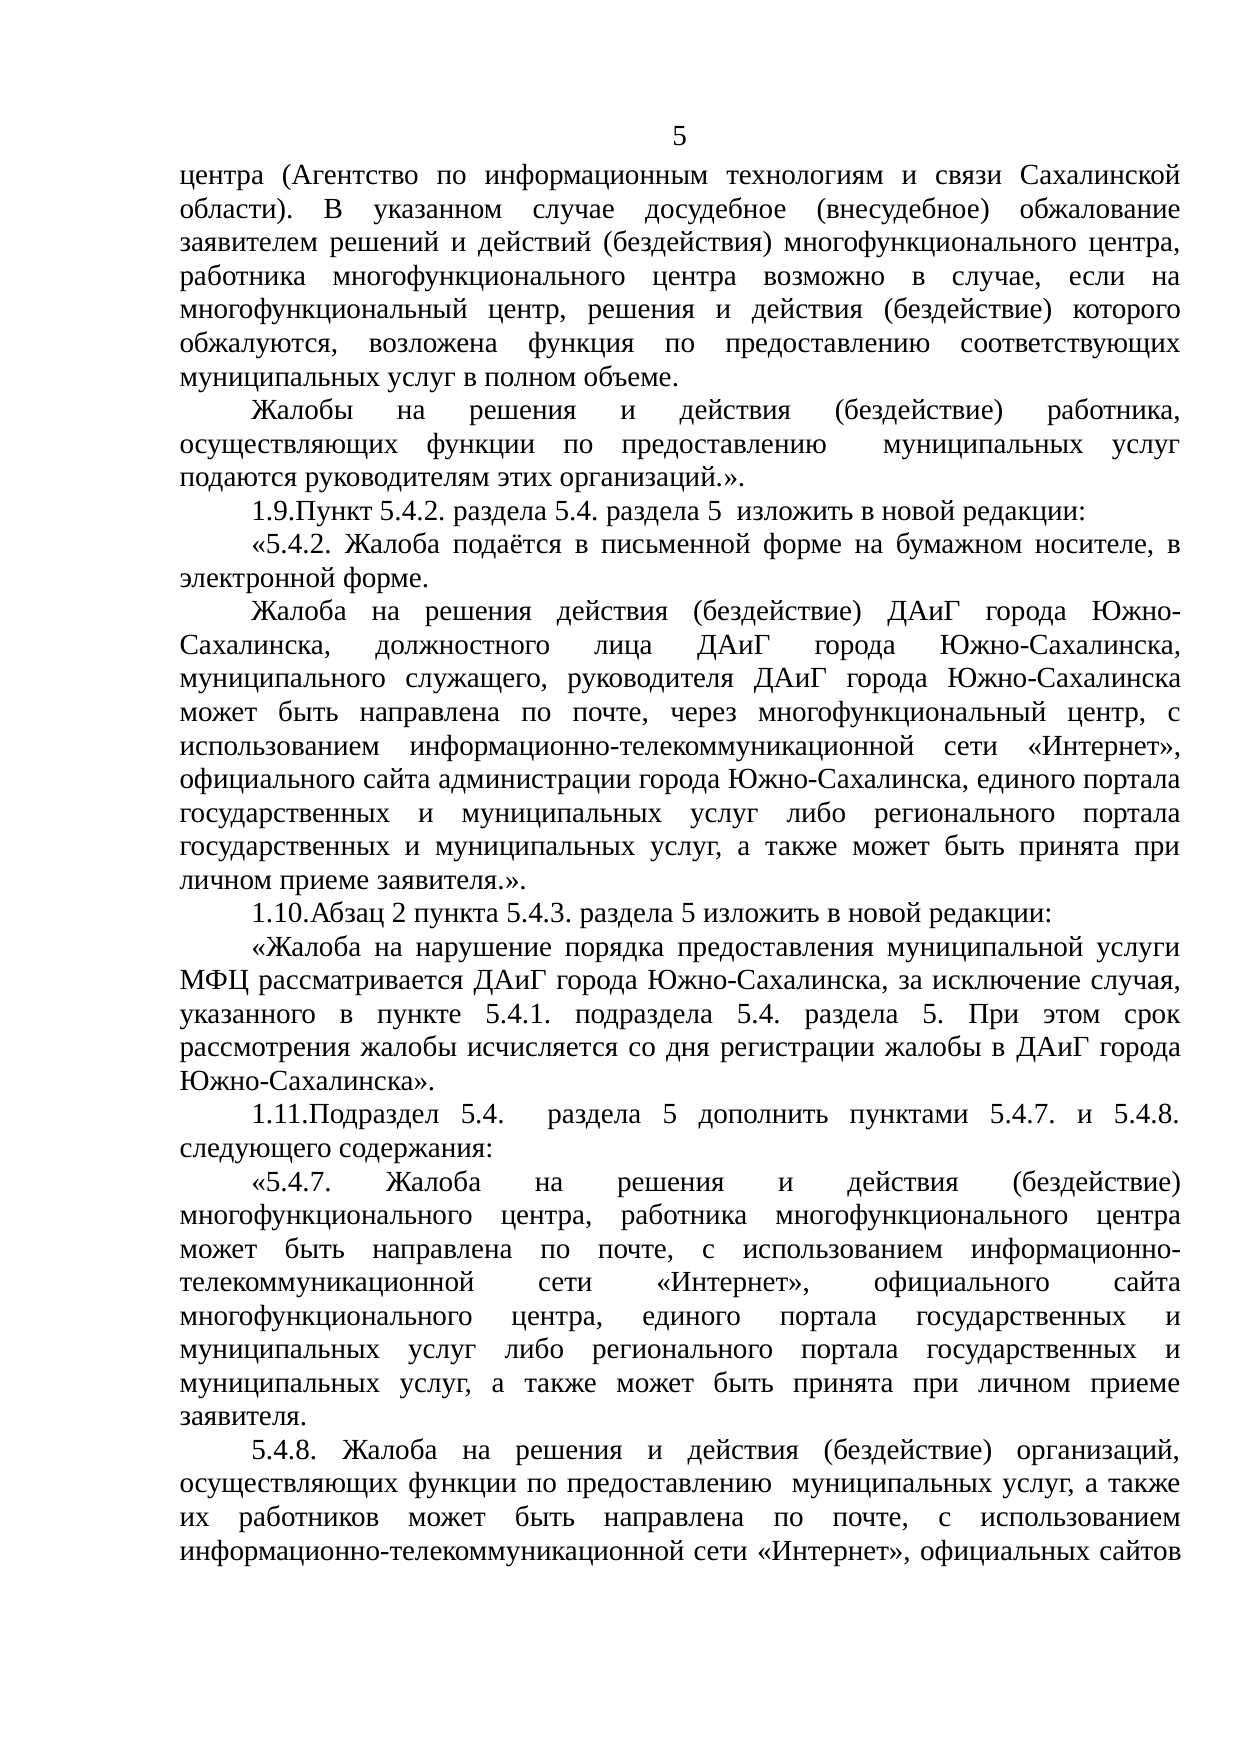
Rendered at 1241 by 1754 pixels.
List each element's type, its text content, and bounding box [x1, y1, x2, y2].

text центра (Агентство по информационным технологиям и связи Сахалинской области). В указанном случае досудебное (внесудебное) обжалование заявителем решений и действий (бездействия) многофункционального центра, работника многофункционального центра возможно в случае, если на многофункциональный центр, решения и действия (бездействие) которого обжалуются, возложена функция по предоставлению соответствующих муниципальных услуг в полном объеме. [179, 158, 1181, 392]
text «5.4.7. Жалоба на решения и действия (бездействие) многофункционального центра, работника многофункционального центра может быть направлена по почте, с использованием информационно-телекоммуникационной сети «Интернет», официального сайта многофункционального центра, единого портала государственных и муниципальных услуг либо регионального портала государственных и муниципальных услуг, а также может быть принята при личном приеме заявителя. [179, 1164, 1181, 1432]
text Жалоба на решения действия (бездействие) ДАиГ города Южно-Сахалинска, должностного лица ДАиГ города Южно-Сахалинска, муниципального служащего, руководителя ДАиГ города Южно-Сахалинска может быть направлена по почте, через многофункциональный центр, с использованием информационно-телекоммуникационной сети «Интернет», официального сайта администрации города Южно-Сахалинска, единого портала государственных и муниципальных услуг либо регионального портала государственных и муниципальных услуг, а также может быть принята при личном приеме заявителя.». [179, 594, 1181, 896]
text 1.11.Подраздел 5.4. раздела 5 дополнить пунктами 5.4.7. и 5.4.8. следующего содержания: [179, 1097, 1181, 1164]
text 5.4.8. Жалоба на решения и действия (бездействие) организаций, осуществляющих функции по предоставлению муниципальных услуг, а также их работников может быть направлена по почте, с использованием информационно-телекоммуникационной сети «Интернет», официальных сайтов [179, 1432, 1181, 1566]
text Жалобы на решения и действия (бездействие) работника, осуществляющих функции по предоставлению муниципальных услуг подаются руководителям этих организаций.». [179, 392, 1181, 493]
text «5.4.2. Жалоба подаётся в письменной форме на бумажном носителе, в электронной форме. [179, 527, 1181, 594]
text 1.9.Пункт 5.4.2. раздела 5.4. раздела 5 изложить в новой редакции: [179, 493, 1181, 527]
text 1.10.Абзац 2 пункта 5.4.3. раздела 5 изложить в новой редакции: [179, 896, 1181, 929]
text «Жалоба на нарушение порядка предоставления муниципальной услуги МФЦ рассматривается ДАиГ города Южно-Сахалинска, за исключение случая, указанного в пункте 5.4.1. подраздела 5.4. раздела 5. При этом срок рассмотрения жалобы исчисляется со дня регистрации жалобы в ДАиГ города Южно-Сахалинска». [179, 929, 1181, 1097]
